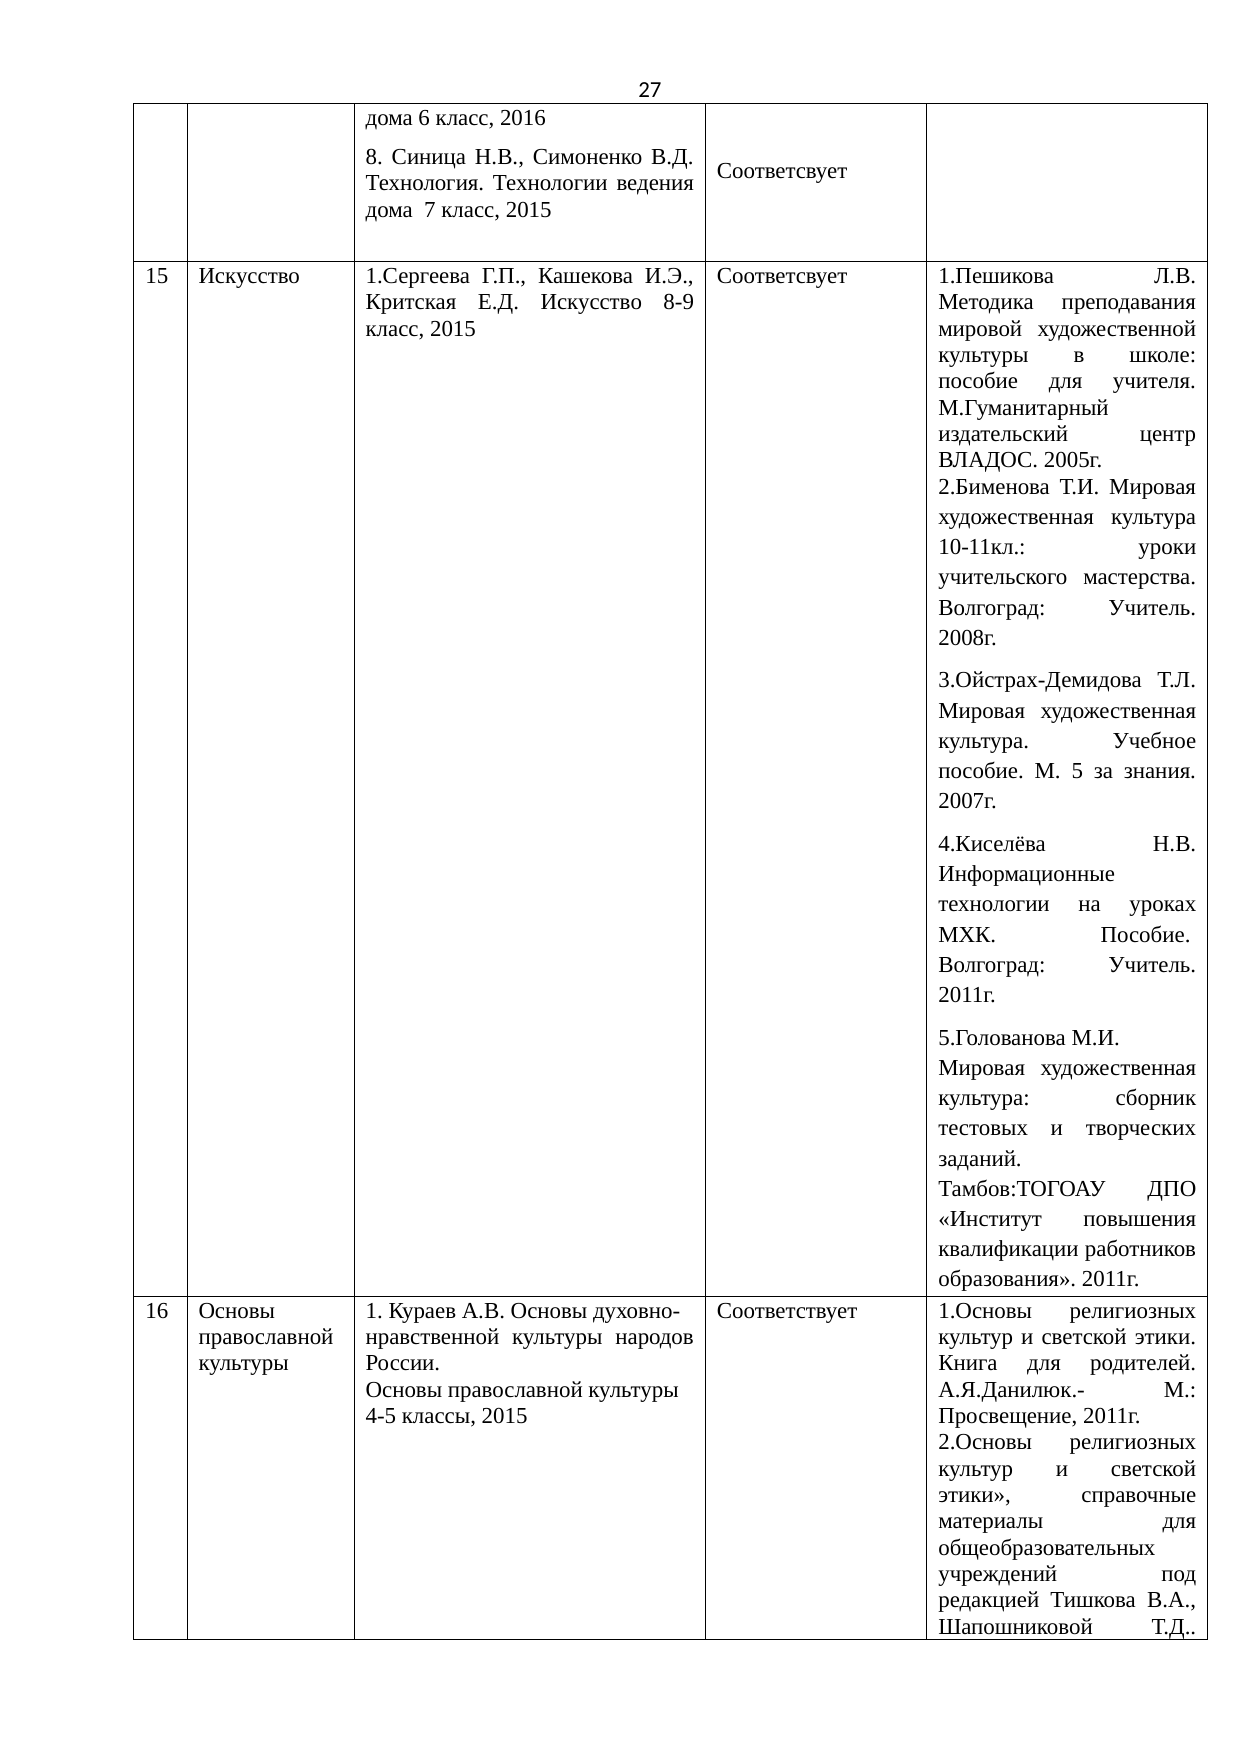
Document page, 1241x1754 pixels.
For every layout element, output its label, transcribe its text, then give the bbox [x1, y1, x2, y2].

table_cell Основы православной культуры [188, 1297, 354, 1639]
table_cell 16 [134, 1297, 187, 1639]
table_cell Искусство [188, 262, 354, 1296]
table_cell 1.Пешикова Л.В. Методика преподавания мировой художественной культуры в школе: пособие для учителя. М.Гуманитарный издательский центр ВЛАДОС. 2005г. 2.Бименова Т.И. Мировая художественная культура 10-11кл.: уроки учительского мастерства. Волгоград: Учитель. 2008г. 3.Ойстрах-Демидова Т.Л. Мировая художественная культура. Учебное пособие. М. 5 за знания. 2007г. 4.Киселёва Н.В. Информационные технологии на уроках МХК. Пособие. Волгоград: Учитель. 2011г. 5.Голованова М.И. Мировая художественная культура: сборник тестовых и творческих заданий. Тамбов:ТОГОАУ ДПО «Институт повышения квалификации работников образования». 2011г. [927, 262, 1207, 1296]
table_cell дома 6 класс, 2016 8. Синица Н.В., Симоненко В.Д. Технология. Технологии ведения дома 7 класс, 2015 [355, 104, 705, 261]
table_cell 15 [134, 262, 187, 1296]
table_cell 1.Основы религиозных культур и светской этики. Книга для родителей. А.Я.Данилюк.- М.: Просвещение, 2011г. 2.Основы религиозных культур и светской этики», справочные материалы для общеобразовательных учреждений под редакцией Тишкова В.А., Шапошниковой Т.Д.. [927, 1297, 1207, 1639]
table_cell 1.Сергеева Г.П., Кашекова И.Э., Критская Е.Д. Искусство 8-9 класс, 2015 [355, 262, 705, 1296]
table_cell Соответсвует [706, 262, 926, 1296]
table_cell Соответсвует [706, 104, 926, 261]
table_cell [927, 104, 1207, 261]
table_cell Соответствует [706, 1297, 926, 1639]
table_cell 1. Кураев А.В. Основы духовно- нравственной культуры народов России. Основы православной культуры 4-5 классы, 2015 [355, 1297, 705, 1639]
table_cell [134, 104, 187, 261]
table_cell [188, 104, 354, 261]
